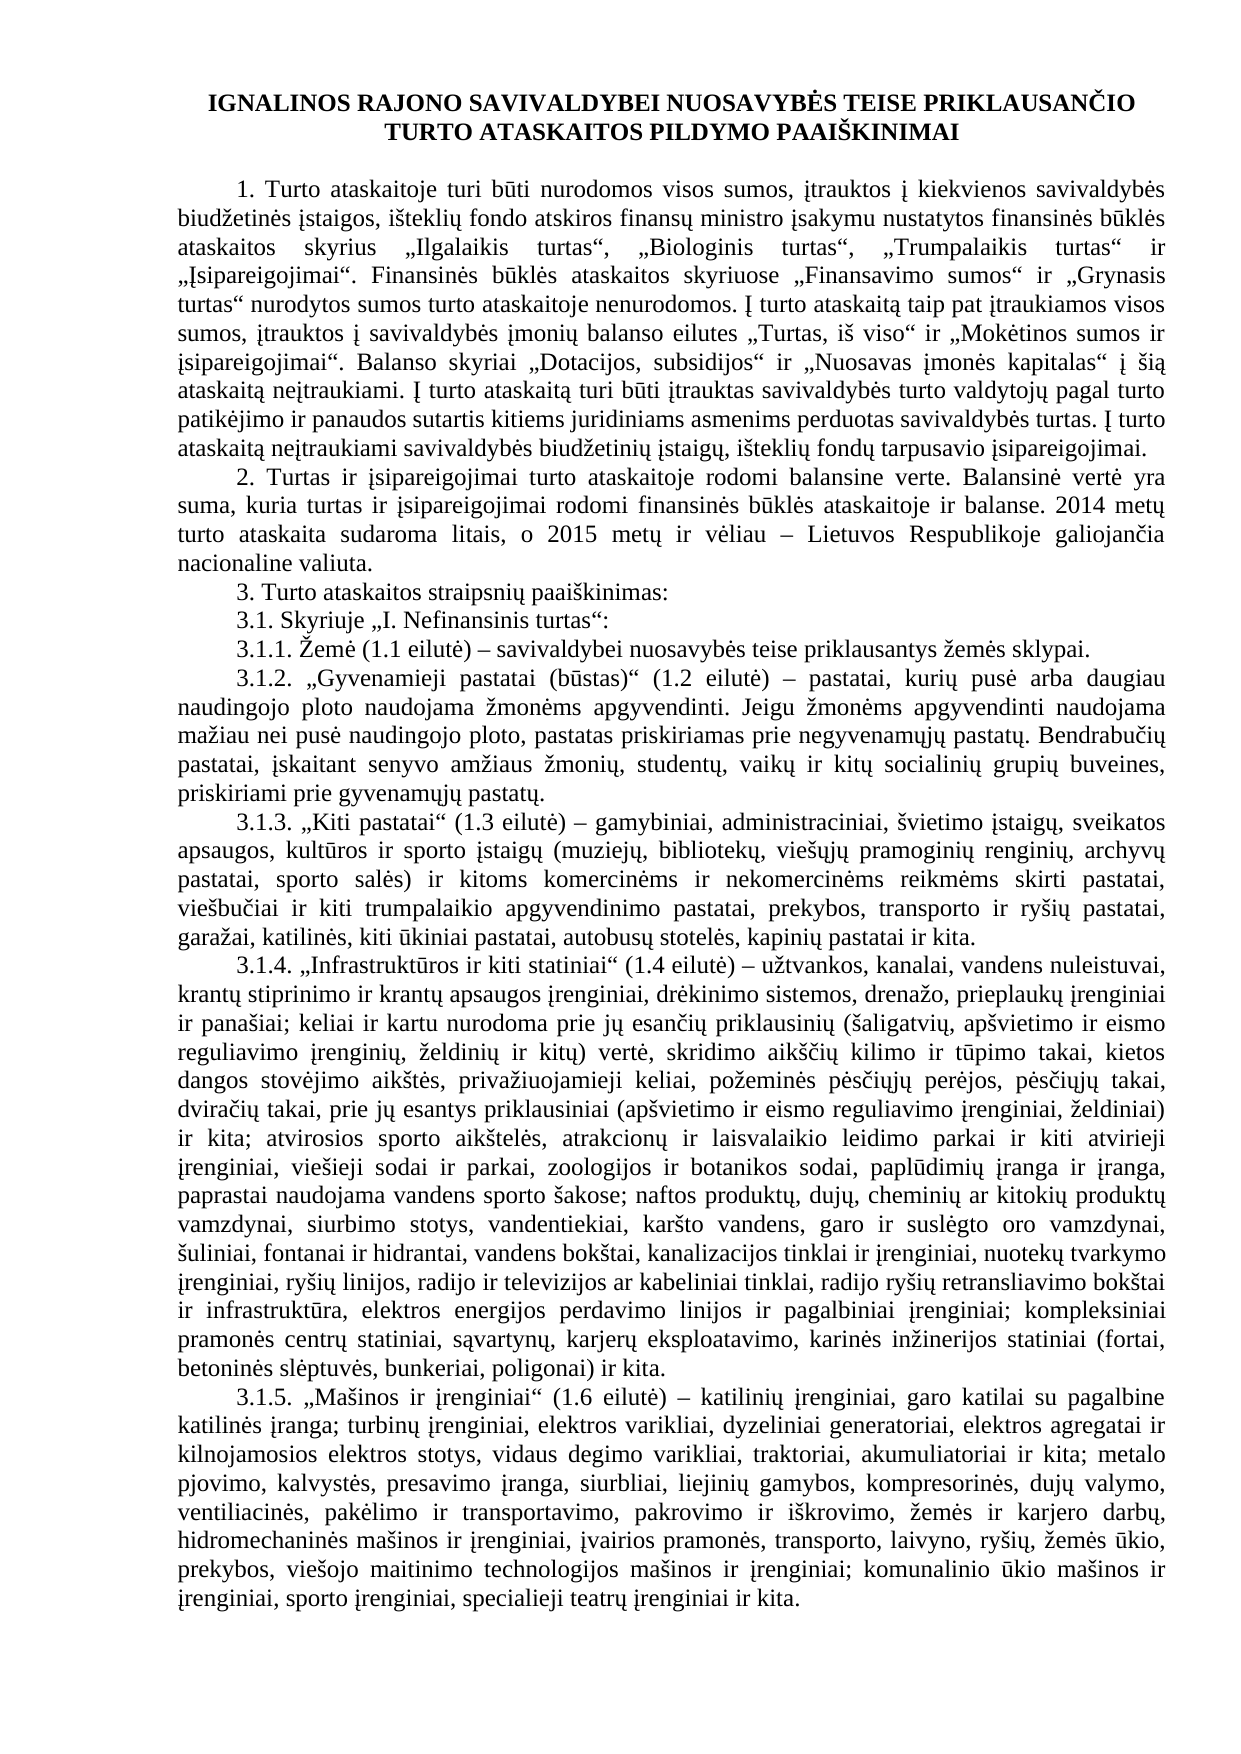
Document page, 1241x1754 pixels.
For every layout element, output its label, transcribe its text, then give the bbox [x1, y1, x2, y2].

text 3.1.2. „Gyvenamieji pastatai (būstas)“ (1.2 eilutė) – pastatai, kurių pusė arba daugiau naudingojo ploto naudojama žmonėms apgyvendinti. Jeigu žmonėms apgyvendinti naudojama mažiau nei pusė naudingojo ploto, pastatas priskiriamas prie negyvenamųjų pastatų. Bendrabučių pastatai, įskaitant senyvo amžiaus žmonių, studentų, vaikų ir kitų socialinių grupių buveines, priskiriami prie gyvenamųjų pastatų. [177, 663, 1167, 807]
text 3.1.3. „Kiti pastatai“ (1.3 eilutė) – gamybiniai, administraciniai, švietimo įstaigų, sveikatos apsaugos, kultūros ir sporto įstaigų (muziejų, bibliotekų, viešųjų pramoginių renginių, archyvų pastatai, sporto salės) ir kitoms komercinėms ir nekomercinėms reikmėms skirti pastatai, viešbučiai ir kiti trumpalaikio apgyvendinimo pastatai, prekybos, transporto ir ryšių pastatai, garažai, katilinės, kiti ūkiniai pastatai, autobusų stotelės, kapinių pastatai ir kita. [177, 807, 1167, 950]
text 3.1.1. Žemė (1.1 eilutė) – savivaldybei nuosavybės teise priklausantys žemės sklypai. [177, 634, 1167, 663]
text IGNALINOS RAJONO SAVIVALDYBEI NUOSAVYBĖS TEISE PRIKLAUSANČIO TURTO ATASKAITOS PILDYMO PAAIŠKINIMAI [177, 88, 1167, 145]
text 1. Turto ataskaitoje turi būti nurodomos visos sumos, įtrauktos į kiekvienos savivaldybės biudžetinės įstaigos, išteklių fondo atskiros finansų ministro įsakymu nustatytos finansinės būklės ataskaitos skyrius „Ilgalaikis turtas“, „Biologinis turtas“, „Trumpalaikis turtas“ ir „Įsipareigojimai“. Finansinės būklės ataskaitos skyriuose „Finansavimo sumos“ ir „Grynasis turtas“ nurodytos sumos turto ataskaitoje nenurodomos. Į turto ataskaitą taip pat įtraukiamos visos sumos, įtrauktos į savivaldybės įmonių balanso eilutes „Turtas, iš viso“ ir „Mokėtinos sumos ir įsipareigojimai“. Balanso skyriai „Dotacijos, subsidijos“ ir „Nuosavas įmonės kapitalas“ į šią ataskaitą neįtraukiami. Į turto ataskaitą turi būti įtrauktas savivaldybės turto valdytojų pagal turto patikėjimo ir panaudos sutartis kitiems juridiniams asmenims perduotas savivaldybės turtas. Į turto ataskaitą neįtraukiami savivaldybės biudžetinių įstaigų, išteklių fondų tarpusavio įsipareigojimai. [177, 174, 1167, 462]
text 3.1. Skyriuje „I. Nefinansinis turtas“: [177, 605, 1167, 634]
text 3.1.5. „Mašinos ir įrenginiai“ (1.6 eilutė) – katilinių įrenginiai, garo katilai su pagalbine katilinės įranga; turbinų įrenginiai, elektros varikliai, dyzeliniai generatoriai, elektros agregatai ir kilnojamosios elektros stotys, vidaus degimo varikliai, traktoriai, akumuliatoriai ir kita; metalo pjovimo, kalvystės, presavimo įranga, siurbliai, liejinių gamybos, kompresorinės, dujų valymo, ventiliacinės, pakėlimo ir transportavimo, pakrovimo ir iškrovimo, žemės ir karjero darbų, hidromechaninės mašinos ir įrenginiai, įvairios pramonės, transporto, laivyno, ryšių, žemės ūkio, prekybos, viešojo maitinimo technologijos mašinos ir įrenginiai; komunalinio ūkio mašinos ir įrenginiai, sporto įrenginiai, specialieji teatrų įrenginiai ir kita. [177, 1382, 1167, 1612]
text 3.1.4. „Infrastruktūros ir kiti statiniai“ (1.4 eilutė) – užtvankos, kanalai, vandens nuleistuvai, krantų stiprinimo ir krantų apsaugos įrenginiai, drėkinimo sistemos, drenažo, prieplaukų įrenginiai ir panašiai; keliai ir kartu nurodoma prie jų esančių priklausinių (šaligatvių, apšvietimo ir eismo reguliavimo įrenginių, želdinių ir kitų) vertė, skridimo aikščių kilimo ir tūpimo takai, kietos dangos stovėjimo aikštės, privažiuojamieji keliai, požeminės pėsčiųjų perėjos, pėsčiųjų takai, dviračių takai, prie jų esantys priklausiniai (apšvietimo ir eismo reguliavimo įrenginiai, želdiniai) ir kita; atvirosios sporto aikštelės, atrakcionų ir laisvalaikio leidimo parkai ir kiti atvirieji įrenginiai, viešieji sodai ir parkai, zoologijos ir botanikos sodai, paplūdimių įranga ir įranga, paprastai naudojama vandens sporto šakose; naftos produktų, dujų, cheminių ar kitokių produktų vamzdynai, siurbimo stotys, vandentiekiai, karšto vandens, garo ir suslėgto oro vamzdynai, šuliniai, fontanai ir hidrantai, vandens bokštai, kanalizacijos tinklai ir įrenginiai, nuotekų tvarkymo įrenginiai, ryšių linijos, radijo ir televizijos ar kabeliniai tinklai, radijo ryšių retransliavimo bokštai ir infrastruktūra, elektros energijos perdavimo linijos ir pagalbiniai įrenginiai; kompleksiniai pramonės centrų statiniai, sąvartynų, karjerų eksploatavimo, karinės inžinerijos statiniai (fortai, betoninės slėptuvės, bunkeriai, poligonai) ir kita. [177, 950, 1167, 1382]
text 2. Turtas ir įsipareigojimai turto ataskaitoje rodomi balansine verte. Balansinė vertė yra suma, kuria turtas ir įsipareigojimai rodomi finansinės būklės ataskaitoje ir balanse. 2014 metų turto ataskaita sudaroma litais, o 2015 metų ir vėliau – Lietuvos Respublikoje galiojančia nacionaline valiuta. [177, 462, 1167, 577]
text 3. Turto ataskaitos straipsnių paaiškinimas: [177, 577, 1167, 605]
